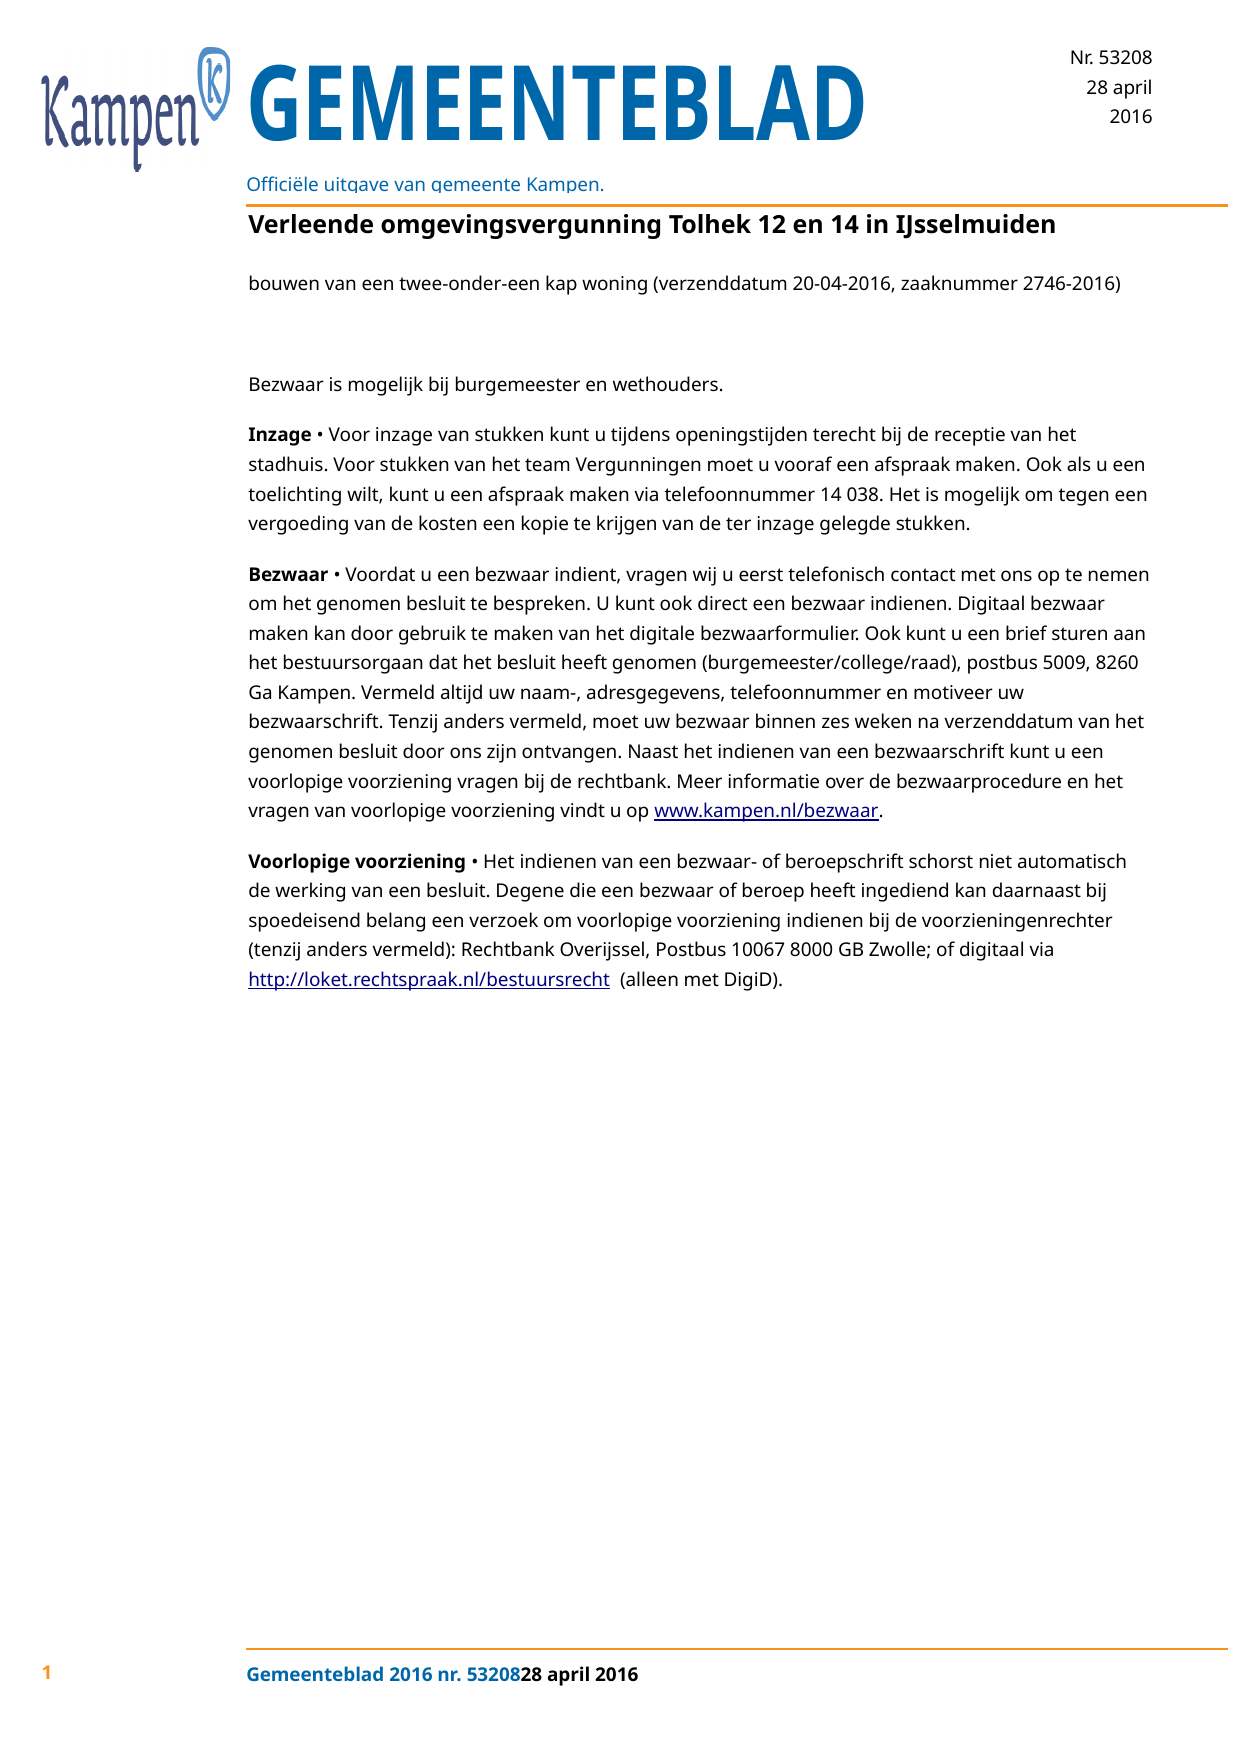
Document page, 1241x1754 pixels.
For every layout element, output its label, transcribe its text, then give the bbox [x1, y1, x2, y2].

text Verleende omgevingsvergunning Tolhek 12 en 14 in IJsselmuiden [248, 207, 1152, 241]
text Voorlopige voorziening • Het indienen van een bezwaar- of beroepschrift schorst niet automatisch de werking van een besluit. Degene die een bezwaar of beroep heeft ingediend kan daarnaast bij spoedeisend belang een verzoek om voorlopige voorziening indienen bij de voorzieningenrechter (tenzij anders vermeld): Rechtbank Overijssel, Postbus 10067 8000 GB Zwolle; of digitaal via http://loket.rechtspraak.nl/bestuursrecht (alleen met DigiD). [248, 848, 1152, 992]
text bouwen van een twee-onder-een kap woning (verzenddatum 20-04-2016, zaaknummer 2746-2016) [248, 270, 1152, 296]
picture [41, 47, 231, 172]
text Inzage • Voor inzage van stukken kunt u tijdens openingstijden terecht bij de receptie van het stadhuis. Voor stukken van het team Vergunningen moet u vooraf een afspraak maken. Ook als u een toelichting wilt, kunt u een afspraak maken via telefoonnummer 14 038. Het is mogelijk om tegen een vergoeding van de kosten een kopie te krijgen van de ter inzage gelegde stukken. [248, 422, 1152, 536]
text Bezwaar is mogelijk bij burgemeester en wethouders. [248, 371, 1152, 397]
text Bezwaar • Voordat u een bezwaar indient, vragen wij u eerst telefonisch contact met ons op te nemen om het genomen besluit te bespreken. U kunt ook direct een bezwaar indienen. Digitaal bezwaar maken kan door gebruik te maken van het digitale bezwaarformulier. Ook kunt u een brief sturen aan het bestuursorgaan dat het besluit heeft genomen (burgemeester/college/raad), postbus 5009, 8260 Ga Kampen. Vermeld altijd uw naam-, adresgegevens, telefoonnummer en motiveer uw bezwaarschrift. Tenzij anders vermeld, moet uw bezwaar binnen zes weken na verzenddatum van het genomen besluit door ons zijn ontvangen. Naast het indienen van een bezwaarschrift kunt u een voorlopige voorziening vragen bij de rechtbank. Meer informatie over de bezwaarprocedure en het vragen van voorlopige voorziening vindt u op www.kampen.nl/bezwaar. [248, 561, 1152, 823]
